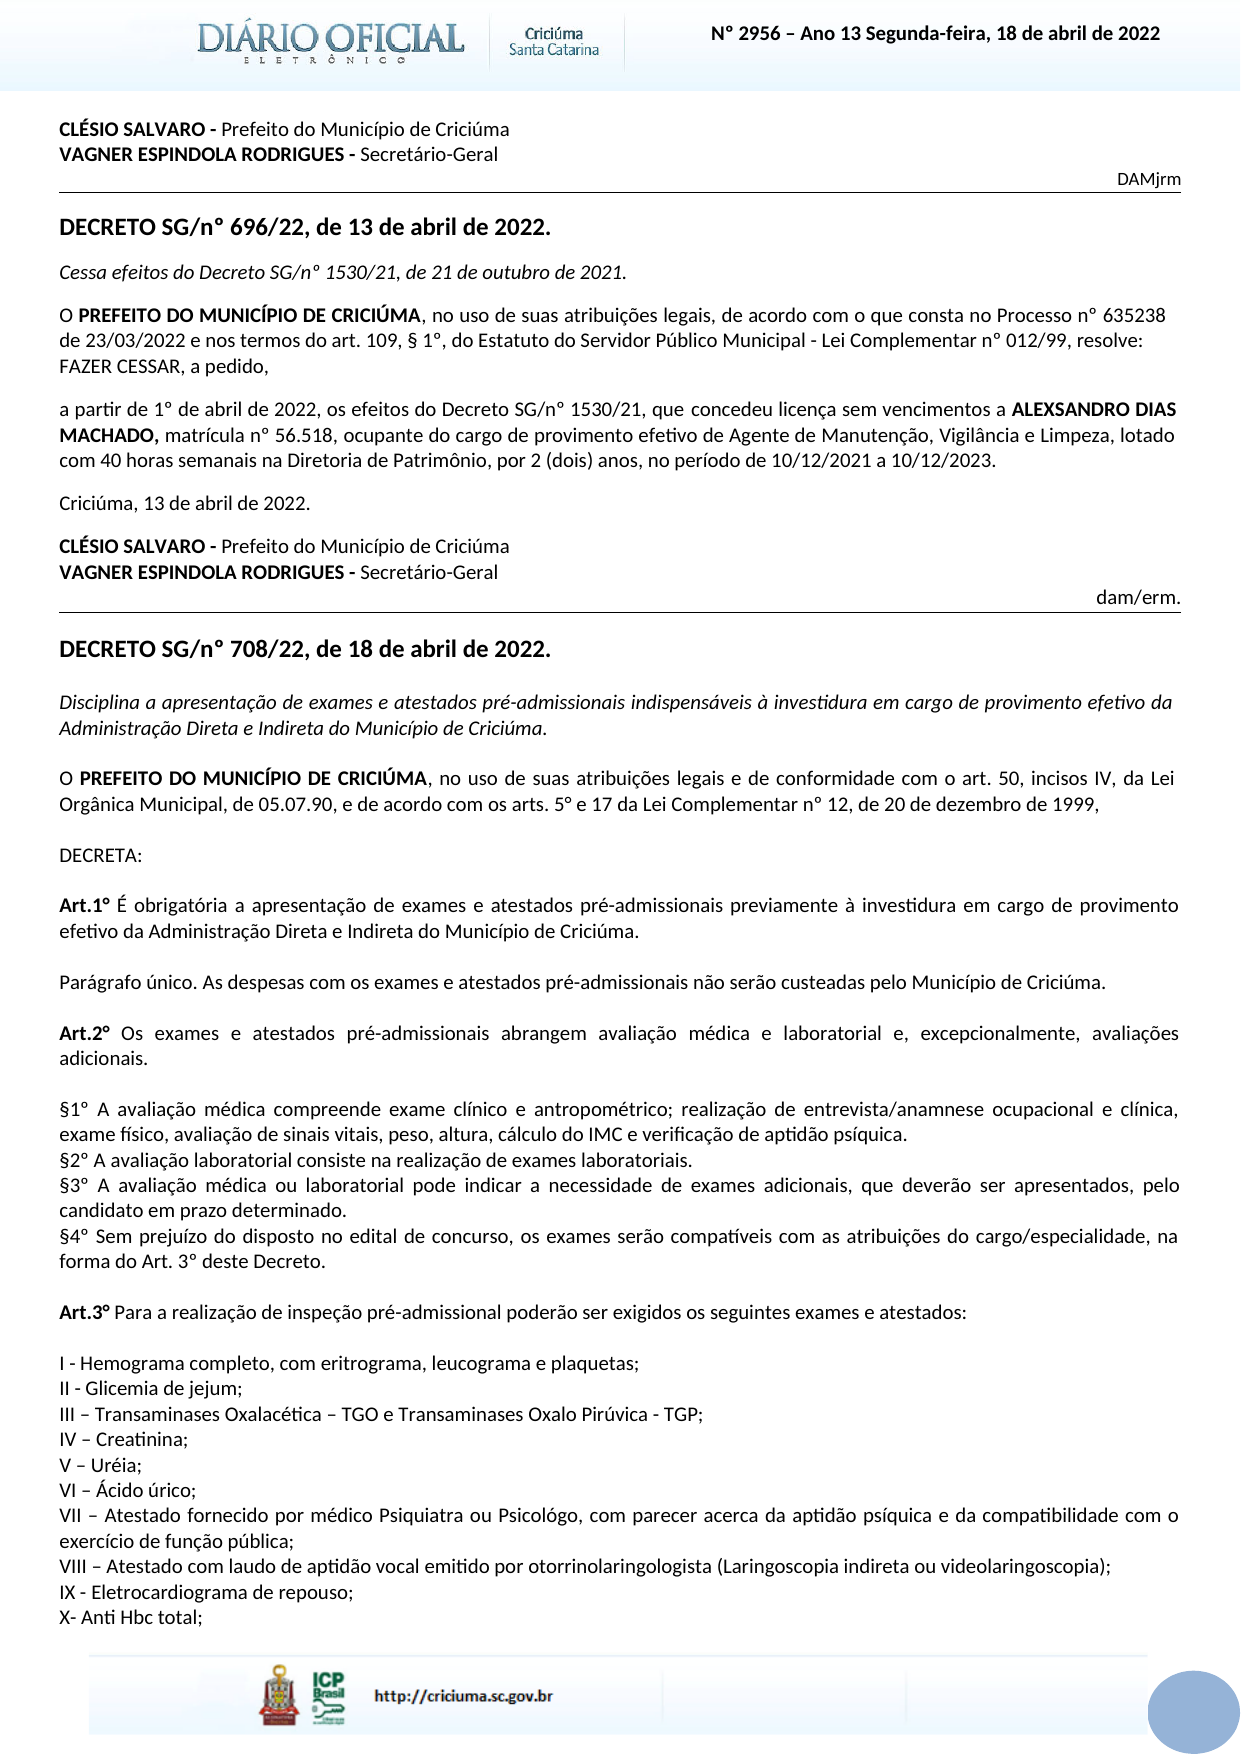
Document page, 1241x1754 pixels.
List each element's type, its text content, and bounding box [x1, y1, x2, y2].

text V – Uréia; [59, 1452, 1181, 1477]
text a partir de 1º de abril de 2022, os efeitos do Decreto SG/nº 1530/21, que concedeu licença sem vencimentos a ALEXSANDRO DIAS MACHADO, matrícula nº 56.518, ocupante do cargo de provimento efetivo de Agente de Manutenção, Vigilância e Limpeza, lotado com 40 horas semanais na Diretoria de Patrimônio, por 2 (dois) anos, no período de 10/12/2021 a 10/12/2023. [59, 396, 1176, 473]
text VII – Atestado fornecido por médico Psiquiatra ou Psicológo, com parecer acerca da aptidão psíquica e da compatibilidade com o exercício de função pública; [59, 1503, 1181, 1553]
text Art.1° É obrigatória a apresentação de exames e atestados pré-admissionais previamente à investidura em cargo de provimento efetivo da Administração Direta e Indireta do Município de Criciúma. [59, 893, 1181, 943]
text CLÉSIO SALVARO - Prefeito do Município de Criciúma [59, 534, 1240, 559]
text §4º Sem prejuízo do disposto no edital de concurso, os exames serão compatíveis com as atribuições do cargo/especialidade, na forma do Art. 3º deste Decreto. [59, 1223, 1181, 1274]
text IX - Eletrocardiograma de repouso; [59, 1579, 1181, 1604]
text Disciplina a apresentação de exames e atestados pré-admissionais indispensáveis à investidura em cargo de provimento efetivo da Administração Direta e Indireta do Município de Criciúma. [59, 689, 1176, 740]
text III – Transaminases Oxalacética – TGO e Transaminases Oxalo Pirúvica - TGP; [59, 1401, 1181, 1426]
text DECRETO SG/nº 696/22, de 13 de abril de 2022. [59, 211, 1196, 241]
text Cessa efeitos do Decreto SG/nº 1530/21, de 21 de outubro de 2021. [59, 259, 1186, 284]
text Parágrafo único. As despesas com os exames e atestados pré-admissionais não serão custeadas pelo Município de Criciúma. [59, 969, 1181, 994]
text DECRETA: [59, 842, 1176, 867]
text O PREFEITO DO MUNICÍPIO DE CRICIÚMA, no uso de suas atribuições legais, de acordo com o que consta no Processo nº 635238 de 23/03/2022 e nos termos do art. 109, § 1º, do Estatuto do Servidor Público Municipal - Lei Complementar nº 012/99, resolve: [59, 302, 1168, 353]
text §1º A avaliação médica compreende exame clínico e antropométrico; realização de entrevista/anamnese ocupacional e clínica, exame físico, avaliação de sinais vitais, peso, altura, cálculo do IMC e verificação de aptidão psíquica. [59, 1096, 1181, 1147]
text X- Anti Hbc total; [59, 1604, 1181, 1630]
text CLÉSIO SALVARO - Prefeito do Município de Criciúma [59, 116, 1240, 141]
text IV – Creatinina; [59, 1426, 1181, 1452]
text VAGNER ESPINDOLA RODRIGUES - Secretário-Geral [59, 559, 1240, 584]
text DAMjrm [59, 167, 1181, 192]
text VI – Ácido úrico; [59, 1477, 1181, 1503]
text VIII – Atestado com laudo de aptidão vocal emitido por otorrinolaringologista (Laringoscopia indireta ou videolaringoscopia); [59, 1553, 1181, 1579]
text Art.2° Os exames e atestados pré-admissionais abrangem avaliação médica e laboratorial e, excepcionalmente, avaliações adicionais. [59, 1020, 1181, 1071]
text FAZER CESSAR, a pedido, [59, 353, 1181, 378]
text Criciúma, 13 de abril de 2022. [59, 490, 1181, 516]
text §2º A avaliação laboratorial consiste na realização de exames laboratoriais. [59, 1147, 1181, 1172]
text VAGNER ESPINDOLA RODRIGUES - Secretário-Geral [59, 141, 1240, 167]
text DECRETO SG/nº 708/22, de 18 de abril de 2022. [59, 633, 1181, 664]
text I - Hemograma completo, com eritrograma, leucograma e plaquetas; [59, 1350, 1181, 1376]
text Art.3° Para a realização de inspeção pré-admissional poderão ser exigidos os seguintes exames e atestados: [59, 1299, 1181, 1325]
text II - Glicemia de jejum; [59, 1376, 1181, 1401]
text O PREFEITO DO MUNICÍPIO DE CRICIÚMA, no uso de suas atribuições legais e de conformidade com o art. 50, incisos IV, da Lei Orgânica Municipal, de 05.07.90, e de acordo com os arts. 5° e 17 da Lei Complementar nº 12, de 20 de dezembro de 1999, [59, 766, 1176, 816]
text dam/erm. [59, 584, 1181, 612]
text §3º A avaliação médica ou laboratorial pode indicar a necessidade de exames adicionais, que deverão ser apresentados, pelo candidato em prazo determinado. [59, 1172, 1181, 1223]
